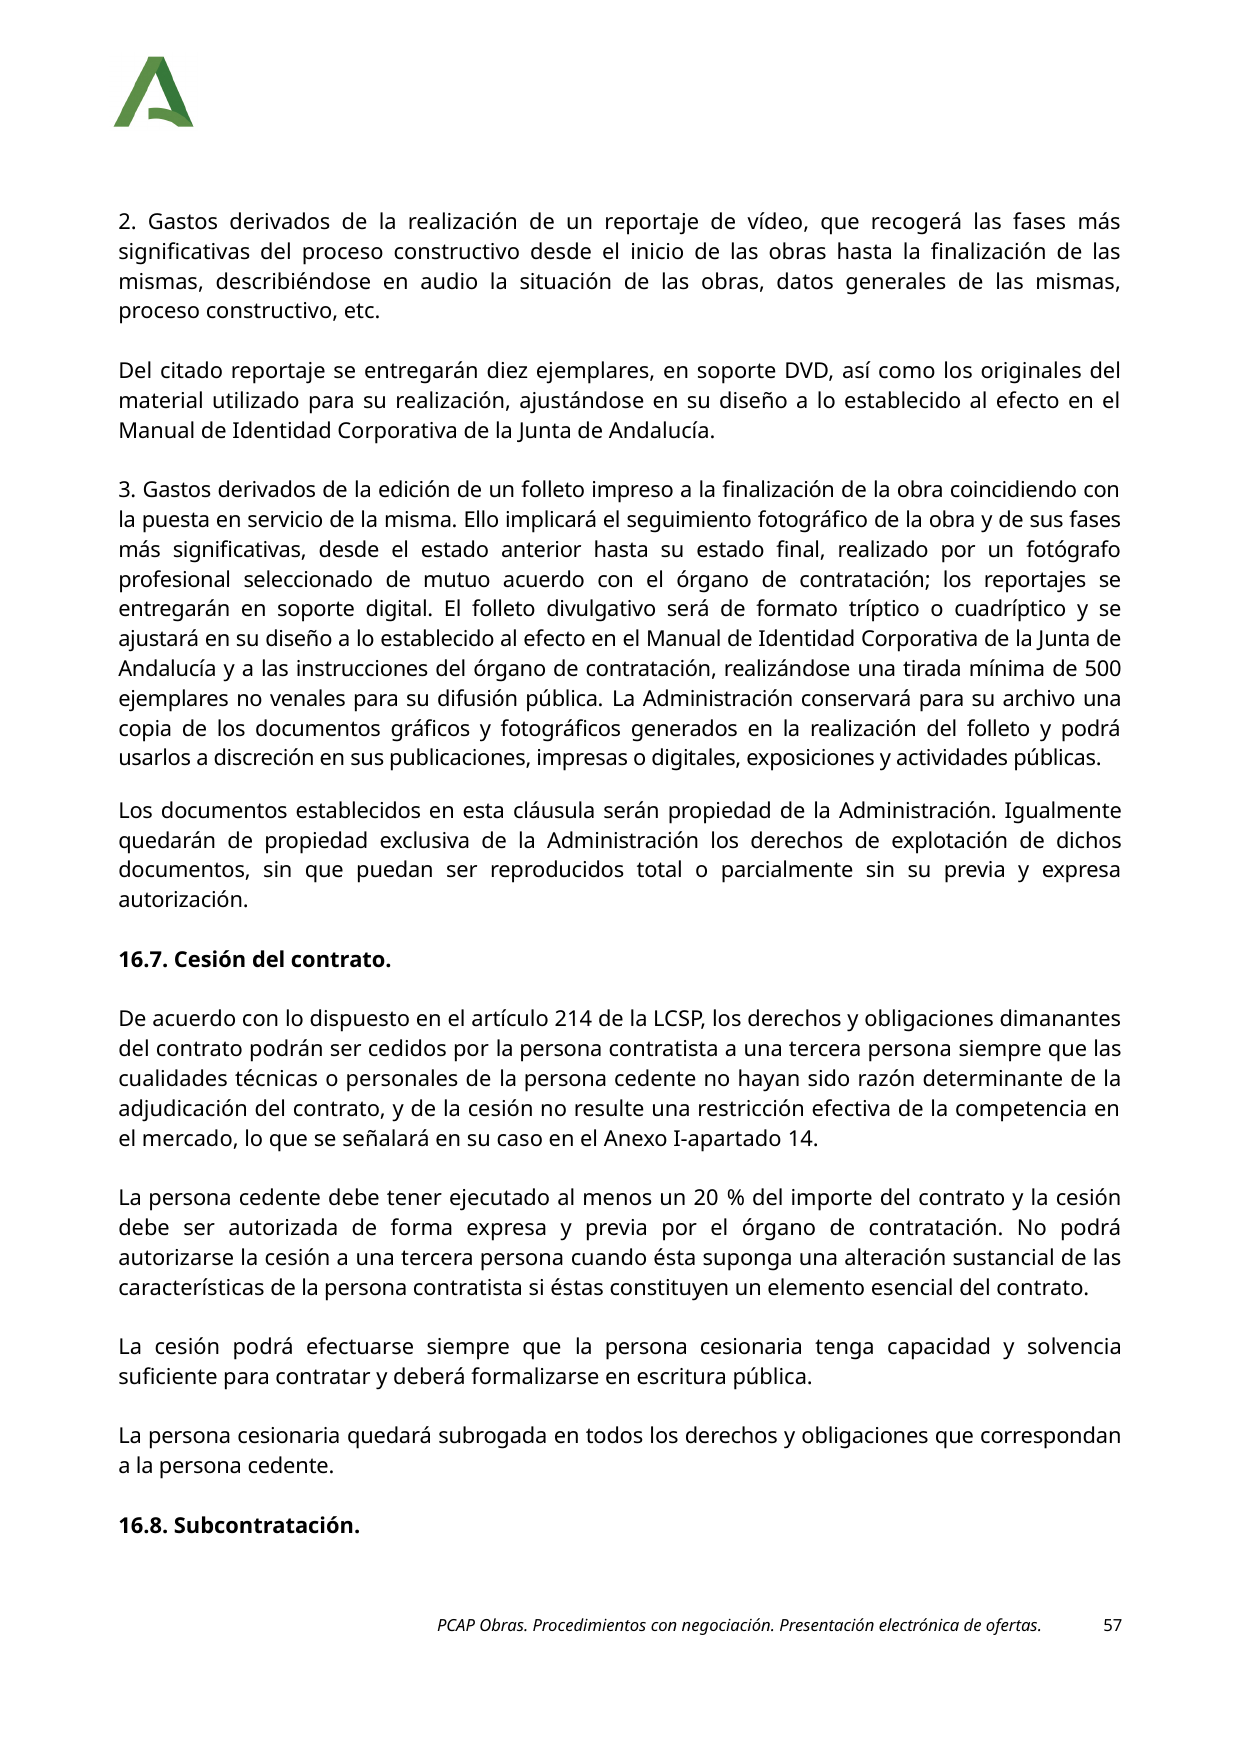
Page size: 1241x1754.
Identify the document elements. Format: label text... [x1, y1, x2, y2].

text La persona cedente debe tener ejecutado al menos un 20 % del importe del contrato y la cesión debe ser autorizada de forma expresa y previa por el órgano de contratación. No podrá autorizarse la cesión a una tercera persona cuando ésta suponga una alteración sustancial de las características de la persona contratista si éstas constituyen un elemento esencial del contrato. [118, 1182, 1122, 1301]
text 3. Gastos derivados de la edición de un folleto impreso a la finalización de la obra coincidiendo con la puesta en servicio de la misma. Ello implicará el seguimiento fotográfico de la obra y de sus fases más significativas, desde el estado anterior hasta su estado final, realizado por un fotógrafo profesional seleccionado de mutuo acuerdo con el órgano de contratación; los reportajes se entregarán en soporte digital. El folleto divulgativo será de formato tríptico o cuadríptico y se ajustará en su diseño a lo establecido al efecto en el Manual de Identidad Corporativa de la Junta de Andalucía y a las instrucciones del órgano de contratación, realizándose una tirada mínima de 500 ejemplares no venales para su difusión pública. La Administración conservará para su archivo una copia de los documentos gráficos y fotográficos generados en la realización del folleto y podrá usarlos a discreción en sus publicaciones, impresas o digitales, exposiciones y actividades públicas. [118, 474, 1122, 772]
text La cesión podrá efectuarse siempre que la persona cesionaria tenga capacidad y solvencia suficiente para contratar y deberá formalizarse en escritura pública. [118, 1331, 1122, 1391]
subtitle 16.8. Subcontratación. [118, 1510, 1122, 1540]
subtitle 16.7. Cesión del contrato. [118, 944, 1122, 974]
text 2. Gastos derivados de la realización de un reportaje de vídeo, que recogerá las fases más significativas del proceso constructivo desde el inicio de las obras hasta la finalización de las mismas, describiéndose en audio la situación de las obras, datos generales de las mismas, proceso constructivo, etc. [118, 206, 1122, 325]
text La persona cesionaria quedará subrogada en todos los derechos y obligaciones que correspondan a la persona cedente. [118, 1421, 1122, 1480]
text De acuerdo con lo dispuesto en el artículo 214 de la LCSP, los derechos y obligaciones dimanantes del contrato podrán ser cedidos por la persona contratista a una tercera persona siempre que las cualidades técnicas o personales de la persona cedente no hayan sido razón determinante de la adjudicación del contrato, y de la cesión no resulte una restricción efectiva de la competencia en el mercado, lo que se señalará en su caso en el Anexo I-apartado 14. [118, 1003, 1122, 1152]
picture [109, 52, 198, 131]
text Del citado reportaje se entregarán diez ejemplares, en soporte DVD, así como los originales del material utilizado para su realización, ajustándose en su diseño a lo establecido al efecto en el Manual de Identidad Corporativa de la Junta de Andalucía. [118, 355, 1122, 444]
text Los documentos establecidos en esta cláusula serán propiedad de la Administración. Igualmente quedarán de propiedad exclusiva de la Administración los derechos de explotación de dichos documentos, sin que puedan ser reproducidos total o parcialmente sin su previa y expresa autorización. [118, 795, 1122, 914]
